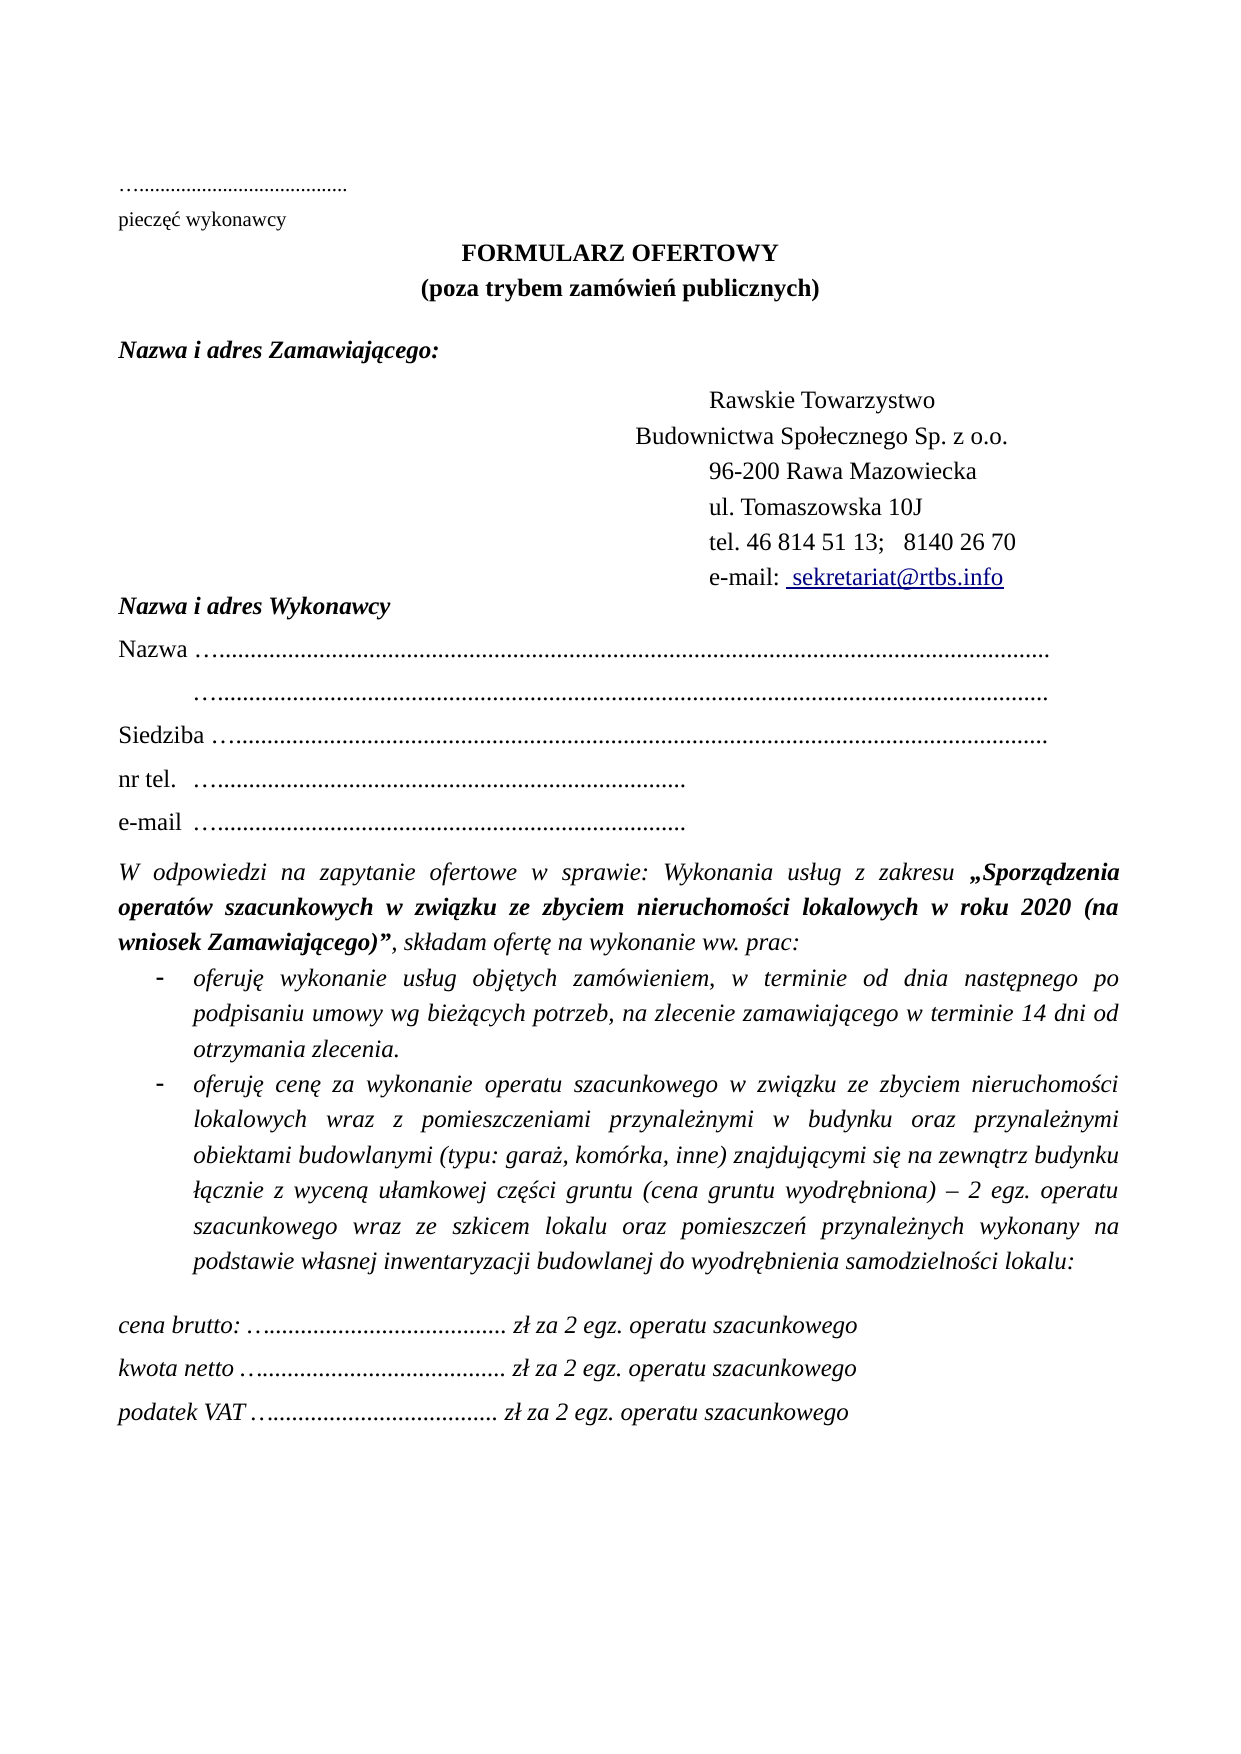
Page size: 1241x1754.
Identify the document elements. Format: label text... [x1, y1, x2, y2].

list oferuję cenę za wykonanie operatu szacunkowego w związku ze zbyciem nieruchomości lokalowych wraz z pomieszczeniami przynależnymi w budynku oraz przynależnymi obiektami budowlanymi (typu: garaż, komórka, inne) znajdującymi się na zewnątrz budynku łącznie z wyceną ułamkowej części gruntu (cena gruntu wyodrębniona) – 2 egz. operatu szacunkowego wraz ze szkicem lokalu oraz pomieszczeń przynależnych wykonany na podstawie własnej inwentaryzacji budowlanej do wyodrębnienia samodzielności lokalu: [156, 1062, 1122, 1275]
text pieczęć wykonawcy [118, 196, 1122, 231]
text e-mail: sekretariat@rtbs.info [118, 556, 1122, 591]
text cena brutto: …...................................... zł za 2 egz. operatu szacunkowego [118, 1310, 1122, 1339]
text e-mail …........................................................................... [118, 807, 1122, 836]
text Budownictwa Społecznego Sp. z o.o. [118, 414, 1122, 449]
text Rawskie Towarzystwo [118, 379, 1122, 414]
text kwota netto …....................................... zł za 2 egz. operatu szacunkowego [118, 1353, 1122, 1382]
text …........................................ [118, 160, 1122, 196]
text nr tel. …........................................................................... [118, 764, 1122, 792]
text W odpowiedzi na zapytanie ofertowe w sprawie: Wykonania usług z zakresu „Sporządzenia operatów szacunkowych w związku ze zbyciem nieruchomości lokalowych w roku 2020 (na wniosek Zamawiającego)”, składam ofertę na wykonanie ww. prac: [118, 850, 1122, 956]
text Nazwa i adres Wykonawcy [118, 591, 1122, 620]
list oferuję wykonanie usług objętych zamówieniem, w terminie od dnia następnego po podpisaniu umowy wg bieżących potrzeb, na zlecenie zamawiającego w terminie 14 dni od otrzymania zlecenia. [156, 956, 1122, 1062]
text Nazwa i adres Zamawiającego: [118, 336, 1122, 364]
text ul. Tomaszowska 10J [118, 485, 1122, 520]
text 96-200 Rawa Mazowiecka [118, 449, 1122, 485]
text (poza trybem zamówień publicznych) [118, 267, 1122, 302]
text podatek VAT ….................................... zł za 2 egz. operatu szacunkowego [118, 1397, 1122, 1425]
text tel. 46 814 51 13; 8140 26 70 [118, 520, 1122, 556]
text …..................................................................................................................................... [118, 677, 1122, 706]
text FORMULARZ OFERTOWY [118, 231, 1122, 267]
text Siedziba ….................................................................................................................................. [118, 721, 1122, 749]
text Nazwa …..................................................................................................................................... [118, 634, 1122, 663]
